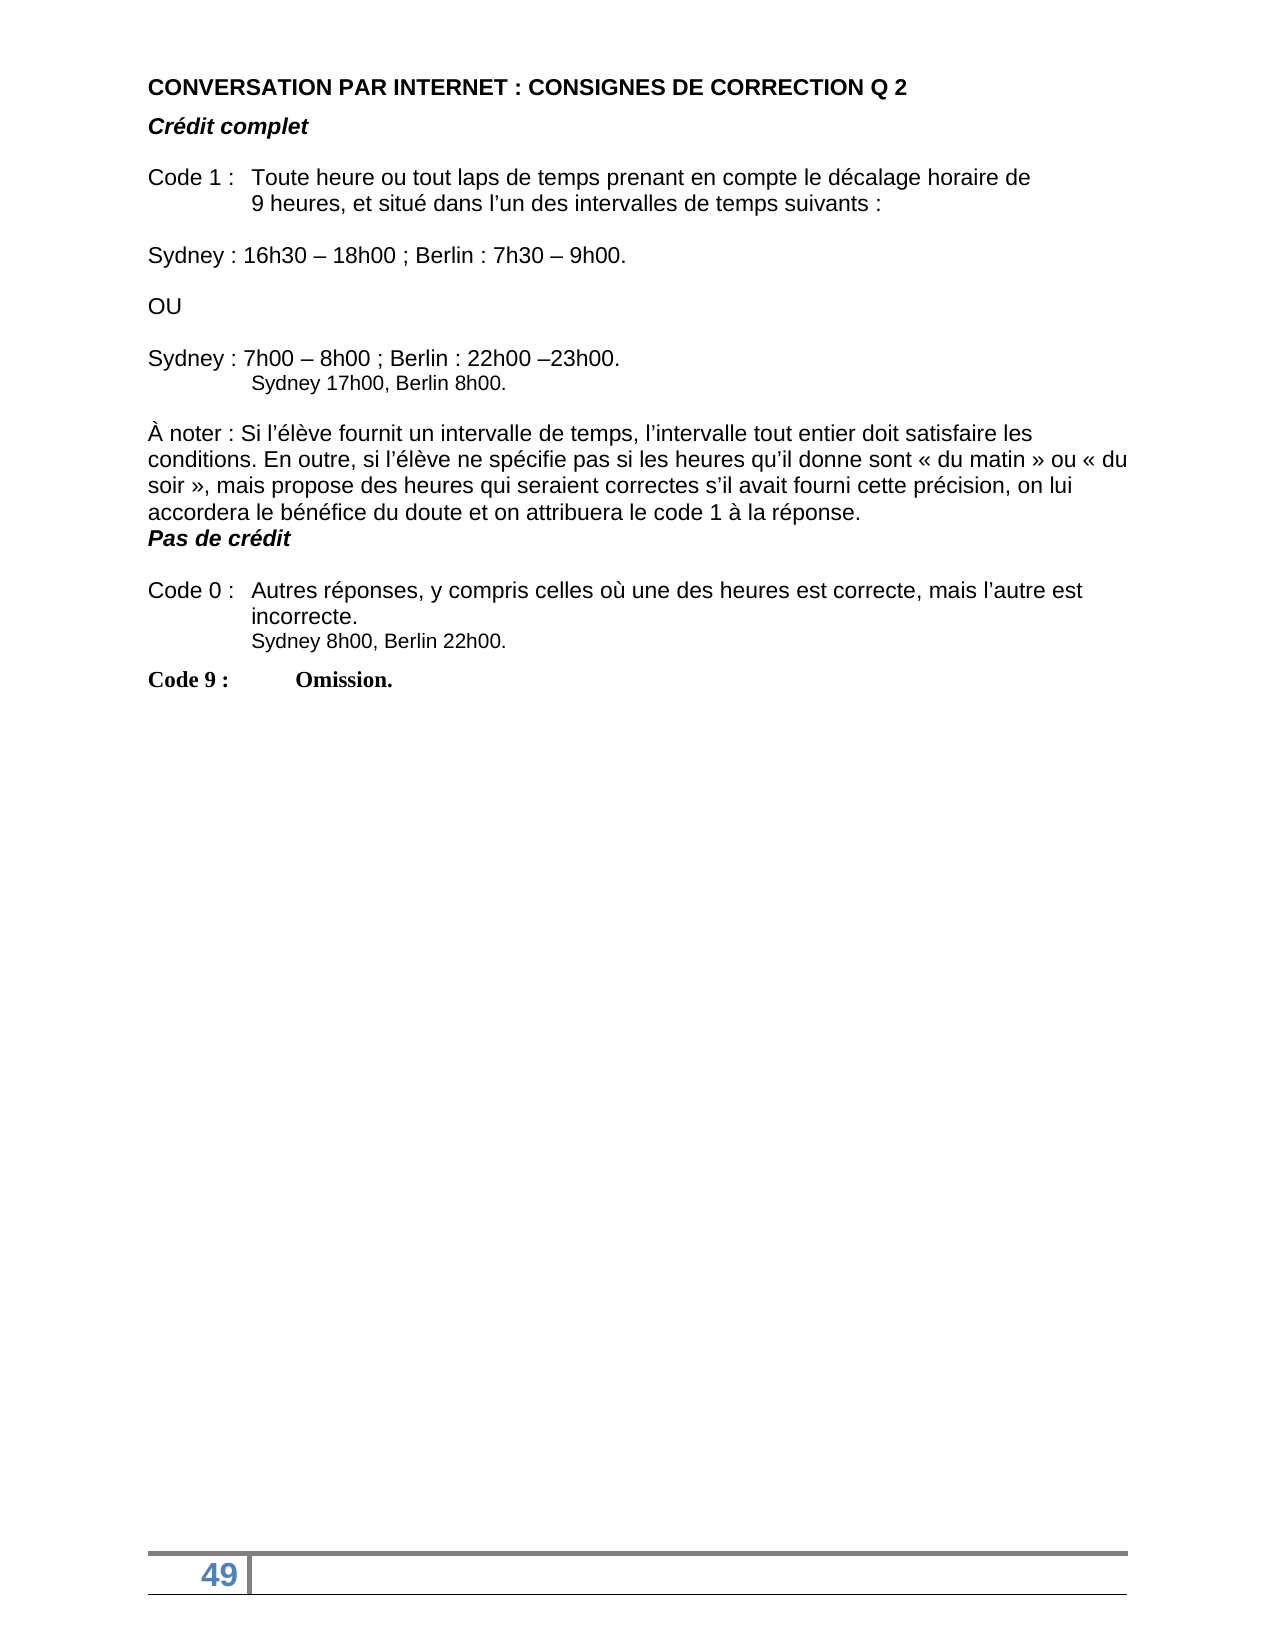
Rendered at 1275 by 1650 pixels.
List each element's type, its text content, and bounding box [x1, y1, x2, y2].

text À noter : Si l’élève fournit un intervalle de temps, l’intervalle tout entier doit satisfaire les conditions. En outre, si l’élève ne spécifie pas si les heures qu’il donne sont « du matin » ou « du soir », mais propose des heures qui seraient correctes s’il avait fourni cette précision, on lui accordera le bénéfice du doute et on attribuera le code 1 à la réponse. [148, 420, 1127, 525]
text Pas de crédit [148, 525, 1127, 552]
text Sydney 17h00, Berlin 8h00. [251, 371, 1127, 395]
text Crédit complet [148, 113, 1127, 139]
text CONVERSATION PAR INTERNET : CONSIGNES DE CORRECTION q 2 [148, 74, 1127, 100]
text Sydney 8h00, Berlin 22h00. [251, 629, 1127, 653]
text Sydney : 7h00 – 8h00 ; Berlin : 22h00 –23h00. [148, 344, 1127, 371]
text Code 0 : Autres réponses, y compris celles où une des heures est correcte, mais l’autre est incorrecte. [148, 577, 1127, 629]
text Code 1 : Toute heure ou tout laps de temps prenant en compte le décalage horaire de 9 heures, et situé dans l’un des intervalles de temps suivants : [148, 164, 1127, 217]
text Code 9 : Omission. [148, 666, 1127, 692]
text OU [148, 293, 1127, 319]
text Sydney : 16h30 – 18h00 ; Berlin : 7h30 – 9h00. [148, 242, 1127, 268]
